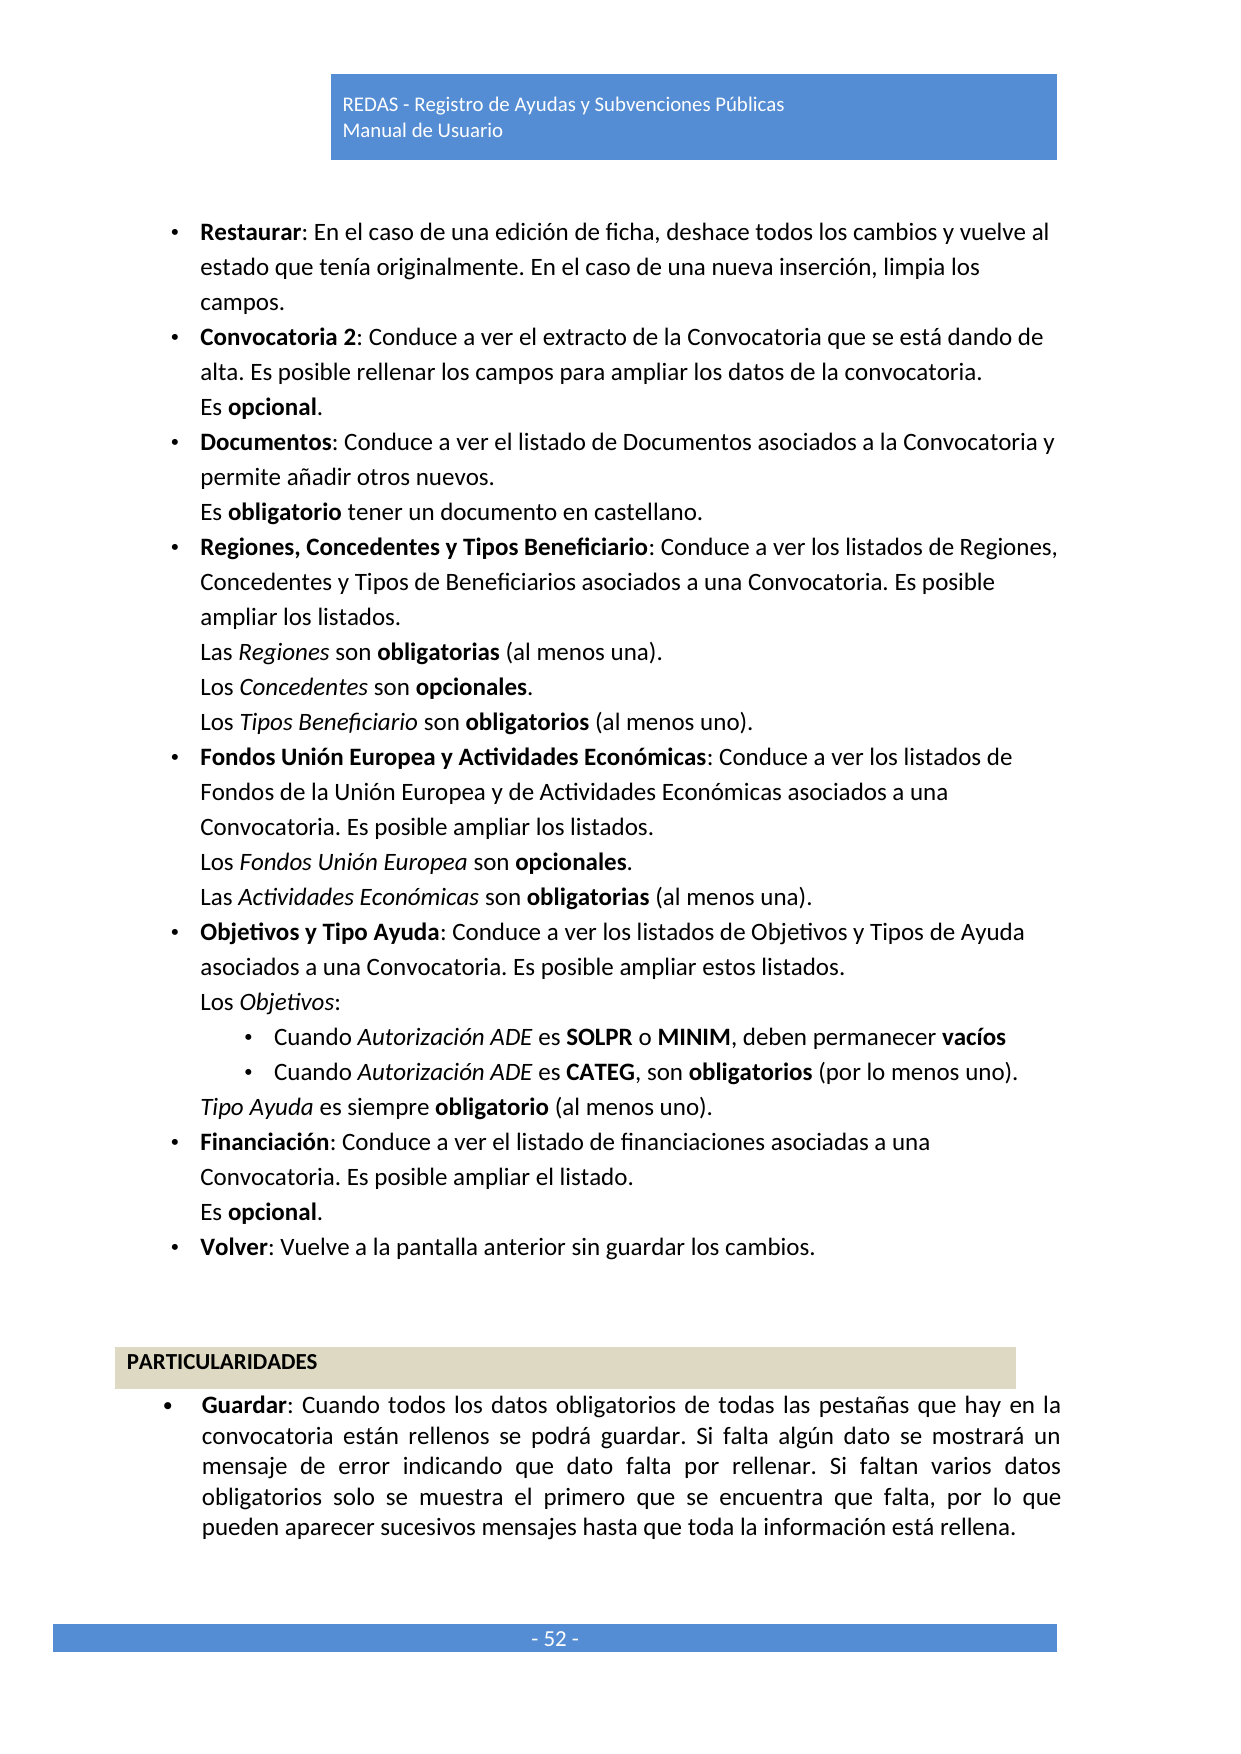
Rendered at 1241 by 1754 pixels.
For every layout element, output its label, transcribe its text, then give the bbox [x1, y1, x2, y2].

list Restaurar: En el caso de una edición de ficha, deshace todos los cambios y vuelve al estado que tenía originalmente. En el caso de una nueva inserción, limpia los campos. [171, 216, 1062, 317]
list Volver: Vuelve a la pantalla anterior sin guardar los cambios. [171, 1231, 1062, 1262]
list Cuando Autorización ADE es SOLPR o MINIM, deben permanecer vacíos [244, 1021, 1062, 1052]
list Tipo Ayuda es siempre obligatorio (al menos uno). [171, 1091, 1062, 1122]
list Guardar: Cuando todos los datos obligatorios de todas las pestañas que hay en la convocatoria están rellenos se podrá guardar. Si falta algún dato se mostrará un mensaje de error indicando que dato falta por rellenar. Si faltan varios datos obligatorios solo se muestra el primero que se encuentra que falta, por lo que pueden aparecer sucesivos mensajes hasta que toda la información está rellena. [164, 1389, 1062, 1542]
list Financiación: Conduce a ver el listado de financiaciones asociadas a una Convocatoria. Es posible ampliar el listado. Es opcional. [171, 1126, 1062, 1227]
list Documentos: Conduce a ver el listado de Documentos asociados a la Convocatoria y permite añadir otros nuevos. Es obligatorio tener un documento en castellano. [171, 426, 1062, 527]
list Objetivos y Tipo Ayuda: Conduce a ver los listados de Objetivos y Tipos de Ayuda asociados a una Convocatoria. Es posible ampliar estos listados. Los Objetivos: [171, 916, 1062, 1017]
list Convocatoria 2: Conduce a ver el extracto de la Convocatoria que se está dando de alta. Es posible rellenar los campos para ampliar los datos de la convocatoria. Es opcional. [171, 321, 1062, 422]
list Regiones, Concedentes y Tipos Beneficiario: Conduce a ver los listados de Regiones, Concedentes y Tipos de Beneficiarios asociados a una Convocatoria. Es posible ampliar los listados. Las Regiones son obligatorias (al menos una). Los Concedentes son opcionales. Los Tipos Beneficiario son obligatorios (al menos uno). [171, 531, 1062, 737]
table_header PARTICULARIDADES [115, 1347, 1016, 1389]
list Fondos Unión Europea y Actividades Económicas: Conduce a ver los listados de Fondos de la Unión Europea y de Actividades Económicas asociados a una Convocatoria. Es posible ampliar los listados. Los Fondos Unión Europea son opcionales. Las Actividades Económicas son obligatorias (al menos una). [171, 741, 1062, 912]
list Cuando Autorización ADE es CATEG, son obligatorios (por lo menos uno). [244, 1056, 1062, 1087]
